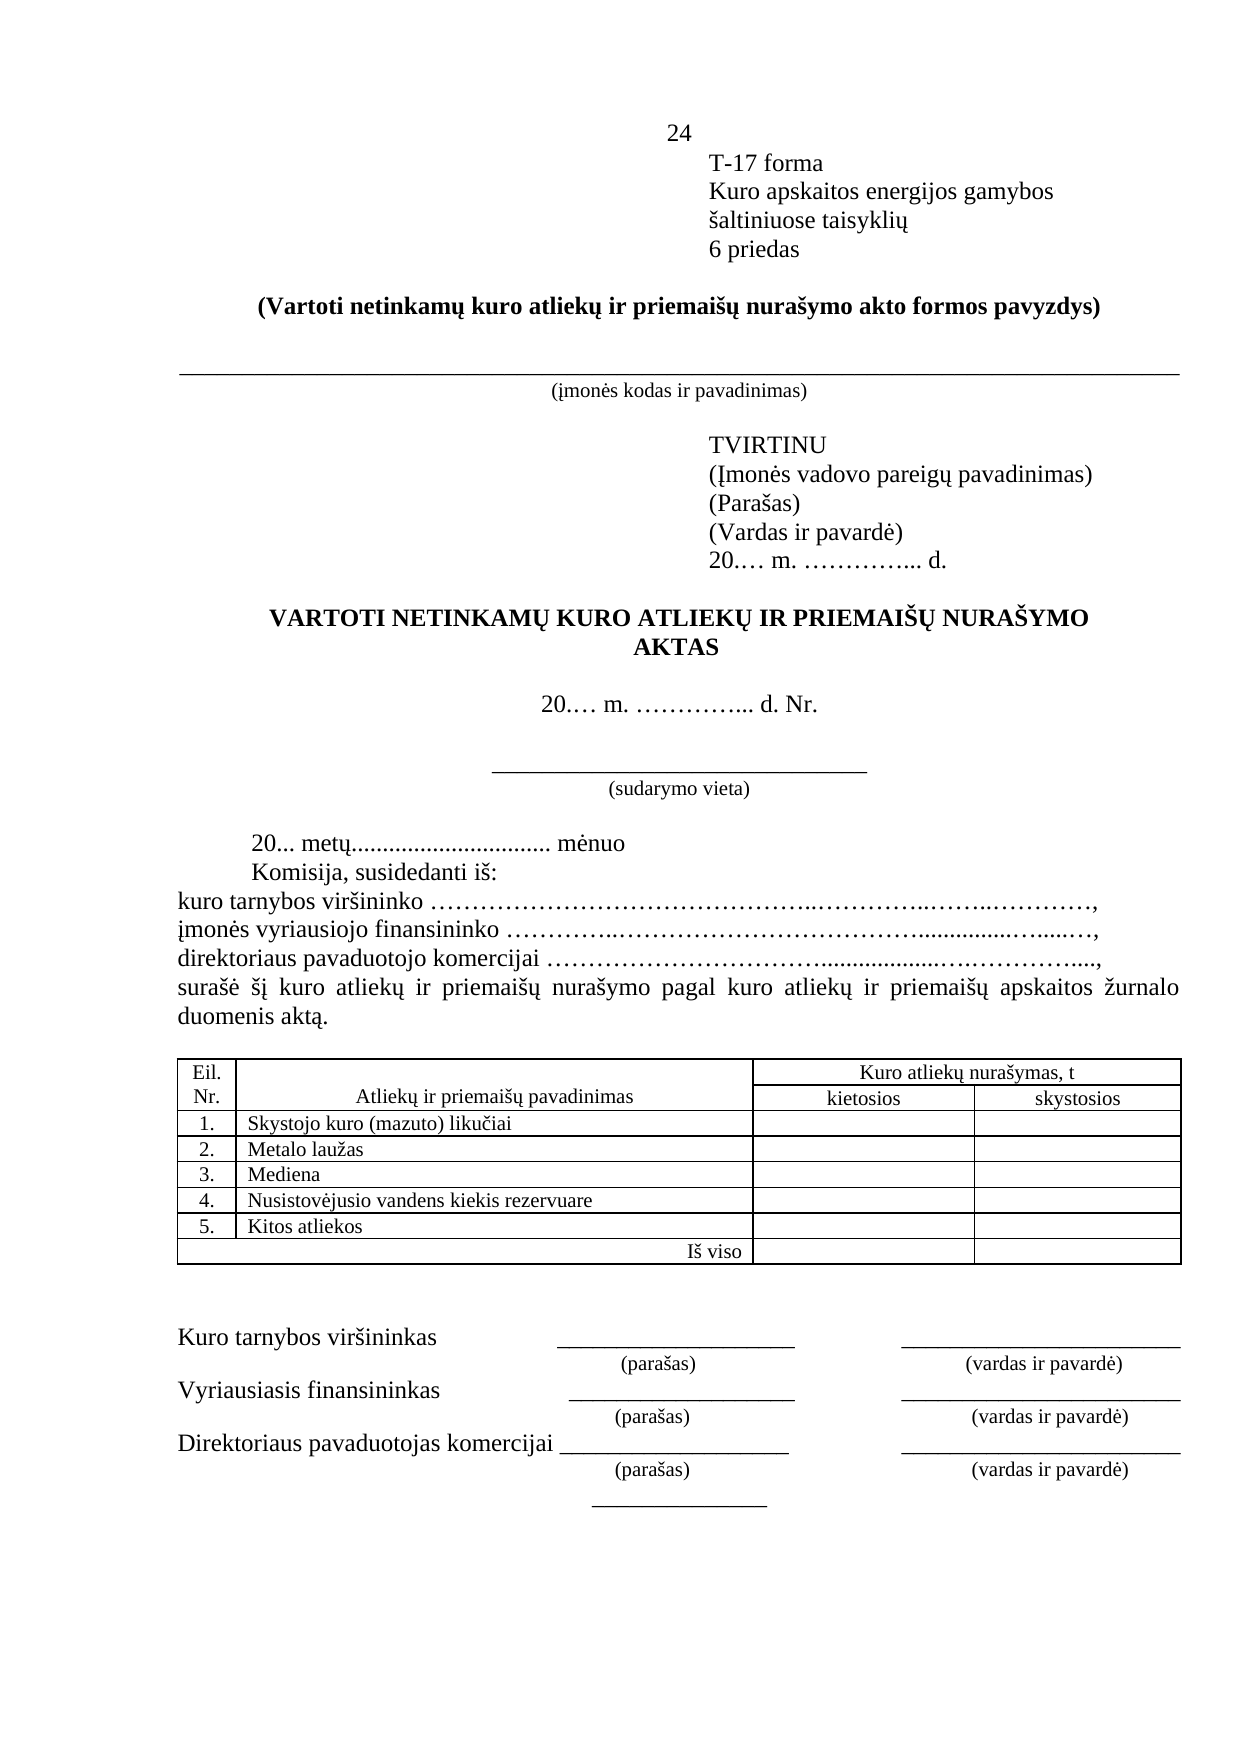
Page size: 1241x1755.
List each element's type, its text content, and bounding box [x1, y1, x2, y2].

text kuro tarnybos viršininko ………………………………………..…………..……..…………, [177, 886, 1181, 914]
table_cell 5. [178, 1214, 235, 1238]
text 20... metų................................ mėnuo [177, 828, 1181, 857]
text (sudarymo vieta) [177, 775, 1181, 799]
text ______________ [177, 1481, 1181, 1509]
table_cell [975, 1111, 1180, 1135]
table_cell [975, 1162, 1180, 1186]
text (parašas) (vardas ir pavardė) [177, 1457, 1181, 1481]
text (Parašas) [177, 488, 1181, 517]
text (parašas) (vardas ir pavardė) [177, 1351, 1181, 1375]
table_cell Skystojo kuro (mazuto) likučiai [237, 1111, 752, 1135]
table_cell Kitos atliekos [237, 1214, 752, 1238]
table_cell kietosios [754, 1086, 974, 1109]
table_cell Mediena [237, 1162, 752, 1186]
text Komisija, susidedanti iš: [177, 857, 1181, 886]
table_cell 1. [178, 1111, 235, 1135]
table_cell [975, 1137, 1180, 1161]
table_cell 3. [178, 1162, 235, 1186]
text direktoriaus pavaduotojo komercijai ……………………………...................….…………...., [177, 943, 1181, 972]
text 20.… m. …………... d. Nr. [177, 689, 1181, 718]
table_cell [754, 1137, 974, 1161]
table_cell Iš viso [178, 1239, 752, 1263]
text (Vardas ir pavardė) [177, 517, 1181, 545]
table_cell [754, 1214, 974, 1238]
table_cell 4. [178, 1188, 235, 1212]
text Kuro tarnybos viršininkas [177, 1322, 1181, 1351]
text 6 priedas [177, 234, 1181, 263]
text (įmonės kodas ir pavadinimas) [177, 378, 1181, 402]
table_cell [754, 1239, 974, 1263]
table_cell [975, 1214, 1180, 1238]
table_cell [975, 1239, 1180, 1263]
text ______________________________ [177, 747, 1181, 775]
table_cell Nusistovėjusio vandens kiekis rezervuare [237, 1188, 752, 1212]
table_header Eil. Nr. [178, 1060, 235, 1109]
table_cell [754, 1111, 974, 1135]
text T-17 forma [709, 148, 1181, 176]
text AKTAS [177, 632, 1181, 660]
table_cell [754, 1162, 974, 1186]
table_header Atliekų ir priemaišų pavadinimas [237, 1060, 752, 1109]
text 20.… m. …………... d. [177, 545, 1181, 574]
table_cell [975, 1188, 1180, 1212]
text įmonės vyriausiojo finansininko …………..………………………………...............….....…, [177, 914, 1181, 943]
table_header Kuro atliekų nurašymas, t [754, 1060, 1180, 1084]
table_cell 2. [178, 1137, 235, 1161]
text Vyriausiasis finansininkas [177, 1375, 1181, 1404]
text ________________________________________________________________________________ [177, 349, 1181, 378]
text Direktoriaus pavaduotojas komercijai [177, 1428, 1181, 1457]
text (parašas) (vardas ir pavardė) [177, 1404, 1175, 1428]
text surašė šį kuro atliekų ir priemaišų nurašymo pagal kuro atliekų ir priemaišų apskaitos žurnalo duomenis aktą. [177, 972, 1181, 1029]
table_cell Metalo laužas [237, 1137, 752, 1161]
table_cell [754, 1188, 974, 1212]
text šaltiniuose taisyklių [177, 205, 1181, 234]
table_cell skystosios [975, 1086, 1180, 1109]
text (Įmonės vadovo pareigų pavadinimas) [177, 459, 1181, 488]
text (Vartoti netinkamų kuro atliekų ir priemaišų nurašymo akto formos pavyzdys) [177, 291, 1181, 320]
text Kuro apskaitos energijos gamybos [177, 176, 1181, 205]
text VARTOTI NETINKAMŲ KURO ATLIEKŲ IR PRIEMAIŠŲ NURAŠYMO [177, 603, 1181, 632]
text TVIRTINU [177, 430, 1181, 459]
